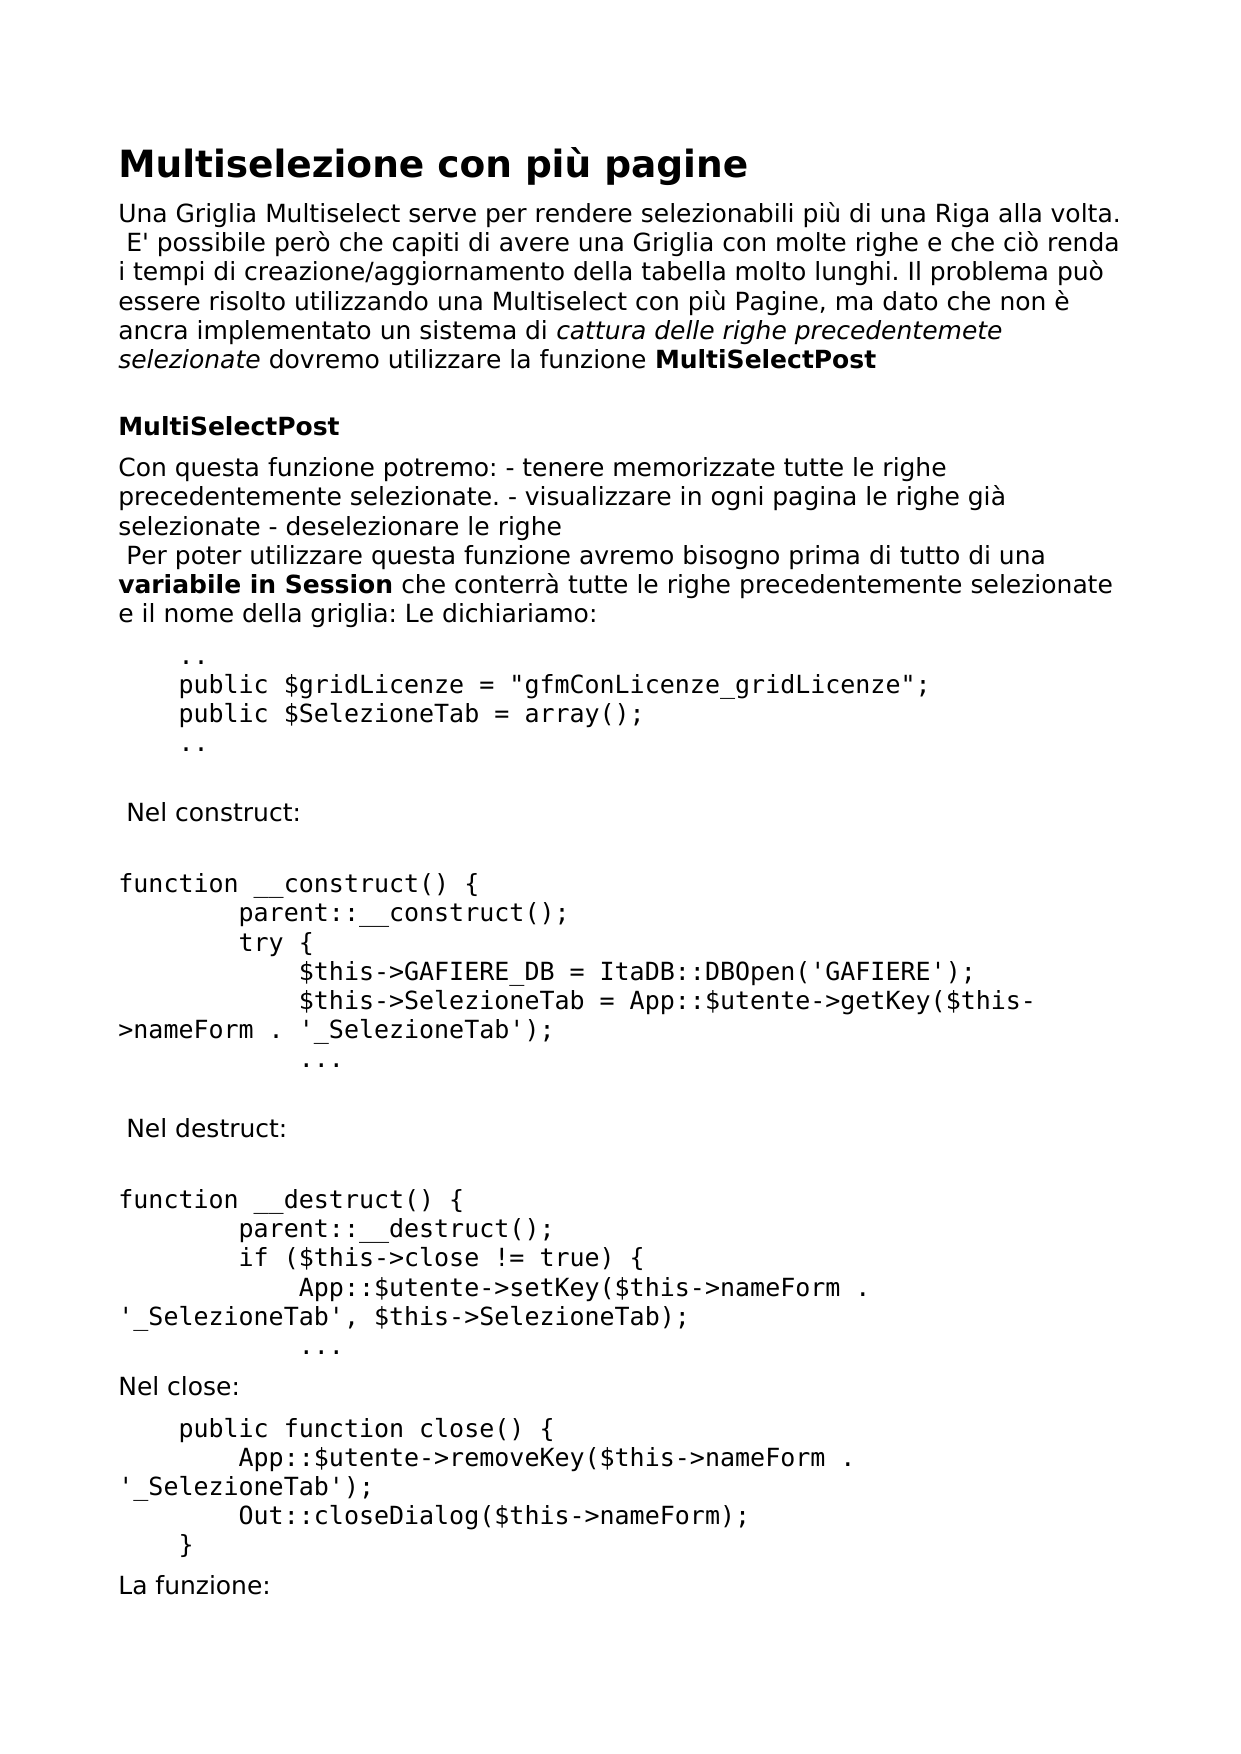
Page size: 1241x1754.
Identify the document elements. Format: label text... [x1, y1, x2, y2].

text .. public $gridLicenze = "gfmConLicenze_gridLicenze"; public $SelezioneTab = array(); .. [118, 641, 1122, 758]
subtitle MultiSelectPost [118, 412, 1122, 441]
text Con questa funzione potremo: - tenere memorizzate tutte le righe precedentemente selezionate. - visualizzare in ogni pagina le righe già selezionate - deselezionare le righe Per poter utilizzare questa funzione avremo bisogno prima di tutto di una variabile in Session che conterrà tutte le righe precedentemente selezionate e il nome della griglia: Le dichiariamo: [118, 453, 1122, 628]
text function __construct() { parent::__construct(); try { $this->GAFIERE_DB = ItaDB::DBOpen('GAFIERE'); $this->SelezioneTab = App::$utente->getKey($this->nameForm . '_SelezioneTab'); ... [118, 869, 1122, 1073]
text public function close() { App::$utente->removeKey($this->nameForm . '_SelezioneTab'); Out::closeDialog($this->nameForm); } [118, 1414, 1122, 1559]
text Nel construct: [118, 769, 1122, 857]
subtitle Multiselezione con più pagine [118, 143, 1122, 187]
text function __destruct() { parent::__destruct(); if ($this->close != true) { App::$utente->setKey($this->nameForm . '_SelezioneTab', $this->SelezioneTab); ... [118, 1185, 1122, 1360]
text La funzione: [118, 1571, 1122, 1630]
text Una Griglia Multiselect serve per rendere selezionabili più di una Riga alla volta. E' possibile però che capiti di avere una Griglia con molte righe e che ciò renda i tempi di creazione/aggiornamento della tabella molto lunghi. Il problema può essere risolto utilizzando una Multiselect con più Pagine, ma dato che non è ancra implementato un sistema di cattura delle righe precedentemete selezionate dovremo utilizzare la funzione MultiSelectPost [118, 199, 1122, 374]
text Nel destruct: [118, 1085, 1122, 1173]
text Nel close: [118, 1372, 1122, 1401]
